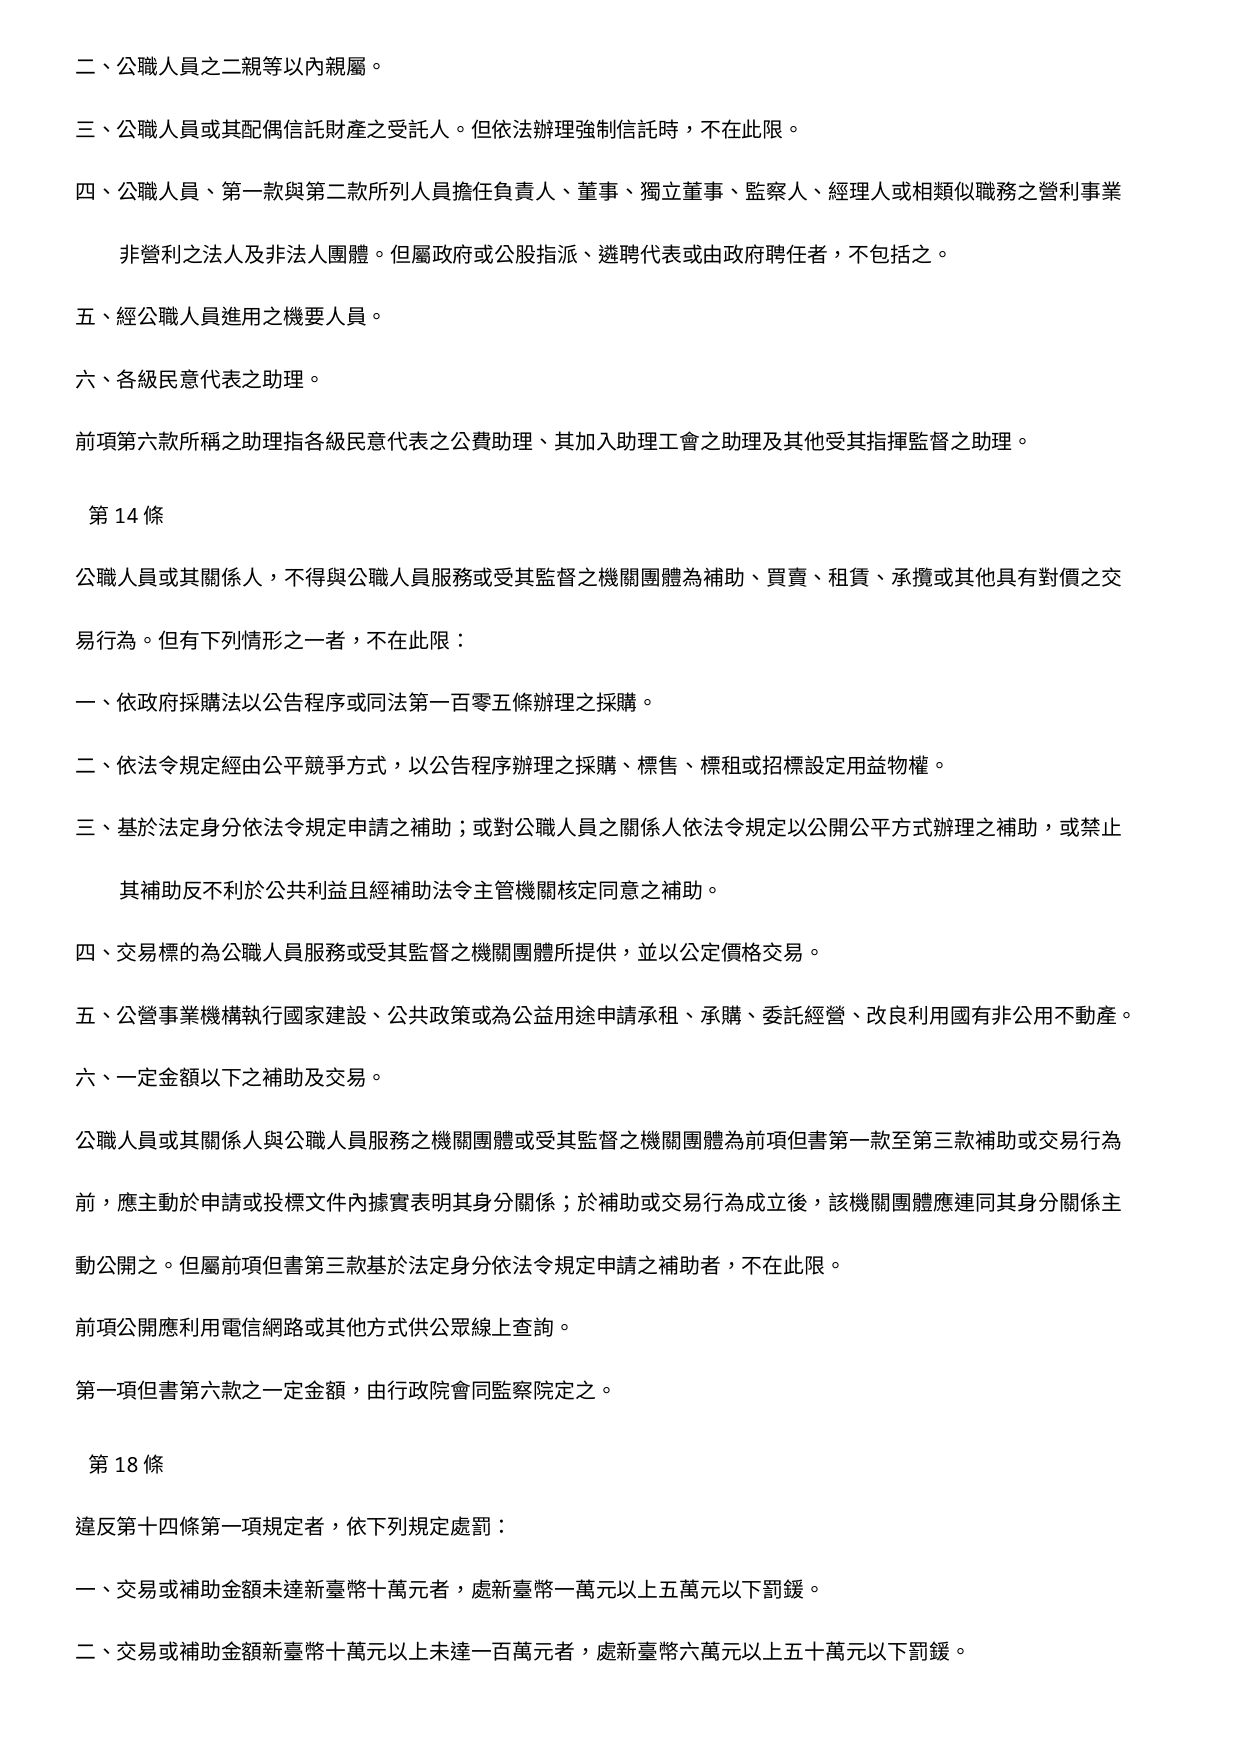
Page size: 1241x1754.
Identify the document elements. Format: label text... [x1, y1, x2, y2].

text 五、公營事業機構執行國家建設、公共政策或為公益用途申請承租、承購、委託經營、改良利用國有非公用不動產。 [75, 973, 1125, 1035]
text 公職人員或其關係人與公職人員服務之機關團體或受其監督之機關團體為前項但書第一款至第三款補助或交易行為前，應主動於申請或投標文件內據實表明其身分關係；於補助或交易行為成立後，該機關團體應連同其身分關係主動公開之。但屬前項但書第三款基於法定身分依法令規定申請之補助者，不在此限。 [75, 1098, 1125, 1285]
text 第14條 [1, 473, 1219, 535]
text 公職人員或其關係人，不得與公職人員服務或受其監督之機關團體為補助、買賣、租賃、承攬或其他具有對價之交易行為。但有下列情形之一者，不在此限： [75, 535, 1125, 660]
text 二、依法令規定經由公平競爭方式，以公告程序辦理之採購、標售、標租或招標設定用益物權。 [75, 723, 1125, 785]
text 四、公職人員、第一款與第二款所列人員擔任負責人、董事、獨立董事、監察人、經理人或相類似職務之營利事業、非營利之法人及非法人團體。但屬政府或公股指派、遴聘代表或由政府聘任者，不包括之。 [75, 149, 1125, 274]
text 一、交易或補助金額未達新臺幣十萬元者，處新臺幣一萬元以上五萬元以下罰鍰。 [75, 1546, 1125, 1609]
text 二、交易或補助金額新臺幣十萬元以上未達一百萬元者，處新臺幣六萬元以上五十萬元以下罰鍰。 [75, 1609, 1125, 1671]
text 二、公職人員之二親等以內親屬。 [75, 24, 1125, 86]
text 六、各級民意代表之助理。 [75, 336, 1125, 399]
text 一、依政府採購法以公告程序或同法第一百零五條辦理之採購。 [75, 660, 1125, 723]
text 三、公職人員或其配偶信託財產之受託人。但依法辦理強制信託時，不在此限。 [75, 86, 1125, 149]
text 第一項但書第六款之一定金額，由行政院會同監察院定之。 [75, 1348, 1125, 1410]
text 前項公開應利用電信網路或其他方式供公眾線上查詢。 [75, 1285, 1125, 1348]
text 五、經公職人員進用之機要人員。 [75, 274, 1125, 336]
text 六、一定金額以下之補助及交易。 [75, 1035, 1125, 1098]
text 違反第十四條第一項規定者，依下列規定處罰： [75, 1484, 1125, 1546]
text 三、基於法定身分依法令規定申請之補助；或對公職人員之關係人依法令規定以公開公平方式辦理之補助，或禁止其補助反不利於公共利益且經補助法令主管機關核定同意之補助。 [75, 785, 1125, 910]
text 四、交易標的為公職人員服務或受其監督之機關團體所提供，並以公定價格交易。 [75, 910, 1125, 973]
text 第18條 [1, 1421, 1219, 1484]
text 前項第六款所稱之助理指各級民意代表之公費助理、其加入助理工會之助理及其他受其指揮監督之助理。 [75, 399, 1125, 461]
